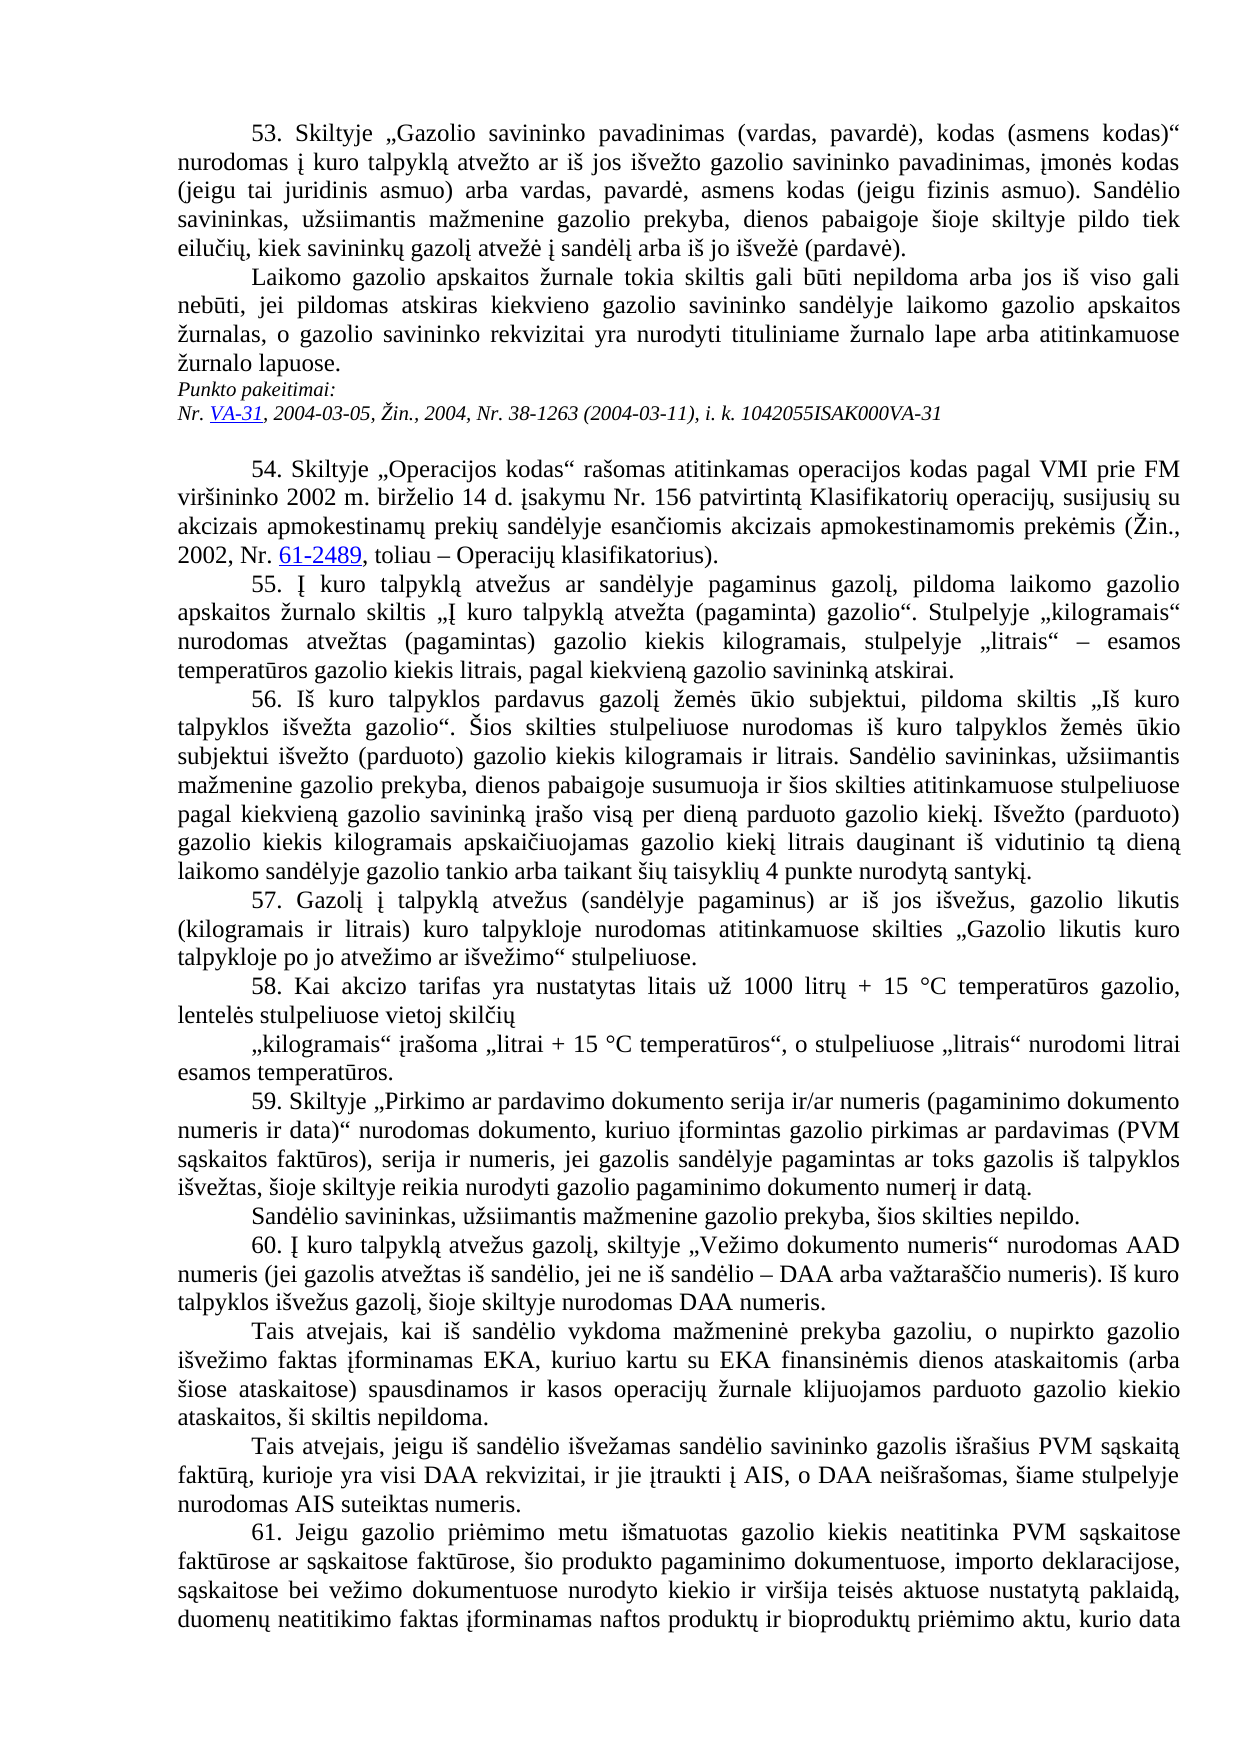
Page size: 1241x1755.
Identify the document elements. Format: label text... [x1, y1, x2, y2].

text Laikomo gazolio apskaitos žurnale tokia skiltis gali būti nepildoma arba jos iš viso gali nebūti, jei pildomas atskiras kiekvieno gazolio savininko sandėlyje laikomo gazolio apskaitos žurnalas, o gazolio savininko rekvizitai yra nurodyti tituliniame žurnalo lape arba atitinkamuose žurnalo lapuose. [177, 262, 1181, 377]
text 60. Į kuro talpyklą atvežus gazolį, skiltyje „Vežimo dokumento numeris“ nurodomas AAD numeris (jei gazolis atvežtas iš sandėlio, jei ne iš sandėlio – DAA arba važtaraščio numeris). Iš kuro talpyklos išvežus gazolį, šioje skiltyje nurodomas DAA numeris. [177, 1230, 1181, 1316]
text „kilogramais“ įrašoma „litrai + 15 °C temperatūros“, o stulpeliuose „litrais“ nurodomi litrai esamos temperatūros. [177, 1029, 1181, 1086]
text 54. Skiltyje „Operacijos kodas“ rašomas atitinkamas operacijos kodas pagal VMI prie FM viršininko 2002 m. birželio 14 d. įsakymu Nr. 156 patvirtintą Klasifikatorių operacijų, susijusių su akcizais apmokestinamų prekių sandėlyje esančiomis akcizais apmokestinamomis prekėmis (Žin., 2002, Nr. 61-2489, toliau – Operacijų klasifikatorius). [177, 454, 1181, 569]
text 53. Skiltyje „Gazolio savininko pavadinimas (vardas, pavardė), kodas (asmens kodas)“ nurodomas į kuro talpyklą atvežto ar iš jos išvežto gazolio savininko pavadinimas, įmonės kodas (jeigu tai juridinis asmuo) arba vardas, pavardė, asmens kodas (jeigu fizinis asmuo). Sandėlio savininkas, užsiimantis mažmenine gazolio prekyba, dienos pabaigoje šioje skiltyje pildo tiek eilučių, kiek savininkų gazolį atvežė į sandėlį arba iš jo išvežė (pardavė). [177, 118, 1181, 262]
text 55. Į kuro talpyklą atvežus ar sandėlyje pagaminus gazolį, pildoma laikomo gazolio apskaitos žurnalo skiltis „Į kuro talpyklą atvežta (pagaminta) gazolio“. Stulpelyje „kilogramais“ nurodomas atvežtas (pagamintas) gazolio kiekis kilogramais, stulpelyje „litrais“ – esamos temperatūros gazolio kiekis litrais, pagal kiekvieną gazolio savininką atskirai. [177, 569, 1181, 684]
text 56. Iš kuro talpyklos pardavus gazolį žemės ūkio subjektui, pildoma skiltis „Iš kuro talpyklos išvežta gazolio“. Šios skilties stulpeliuose nurodomas iš kuro talpyklos žemės ūkio subjektui išvežto (parduoto) gazolio kiekis kilogramais ir litrais. Sandėlio savininkas, užsiimantis mažmenine gazolio prekyba, dienos pabaigoje susumuoja ir šios skilties atitinkamuose stulpeliuose pagal kiekvieną gazolio savininką įrašo visą per dieną parduoto gazolio kiekį. Išvežto (parduoto) gazolio kiekis kilogramais apskaičiuojamas gazolio kiekį litrais dauginant iš vidutinio tą dieną laikomo sandėlyje gazolio tankio arba taikant šių taisyklių 4 punkte nurodytą santykį. [177, 684, 1181, 885]
text 59. Skiltyje „Pirkimo ar pardavimo dokumento serija ir/ar numeris (pagaminimo dokumento numeris ir data)“ nurodomas dokumento, kuriuo įformintas gazolio pirkimas ar pardavimas (PVM sąskaitos faktūros), serija ir numeris, jei gazolis sandėlyje pagamintas ar toks gazolis iš talpyklos išvežtas, šioje skiltyje reikia nurodyti gazolio pagaminimo dokumento numerį ir datą. [177, 1086, 1181, 1201]
text 57. Gazolį į talpyklą atvežus (sandėlyje pagaminus) ar iš jos išvežus, gazolio likutis (kilogramais ir litrais) kuro talpykloje nurodomas atitinkamuose skilties „Gazolio likutis kuro talpykloje po jo atvežimo ar išvežimo“ stulpeliuose. [177, 885, 1181, 971]
text Tais atvejais, kai iš sandėlio vykdoma mažmeninė prekyba gazoliu, o nupirkto gazolio išvežimo faktas įforminamas EKA, kuriuo kartu su EKA finansinėmis dienos ataskaitomis (arba šiose ataskaitose) spausdinamos ir kasos operacijų žurnale klijuojamos parduoto gazolio kiekio ataskaitos, ši skiltis nepildoma. [177, 1316, 1181, 1431]
text Punkto pakeitimai: [177, 377, 1181, 401]
text 61. Jeigu gazolio priėmimo metu išmatuotas gazolio kiekis neatitinka PVM sąskaitose faktūrose ar sąskaitose faktūrose, šio produkto pagaminimo dokumentuose, importo deklaracijose, sąskaitose bei vežimo dokumentuose nurodyto kiekio ir viršija teisės aktuose nustatytą paklaidą, duomenų neatitikimo faktas įforminamas naftos produktų ir bioproduktų priėmimo aktu, kurio data [177, 1517, 1181, 1632]
text Tais atvejais, jeigu iš sandėlio išvežamas sandėlio savininko gazolis išrašius PVM sąskaitą faktūrą, kurioje yra visi DAA rekvizitai, ir jie įtraukti į AIS, o DAA neišrašomas, šiame stulpelyje nurodomas AIS suteiktas numeris. [177, 1431, 1181, 1517]
text Sandėlio savininkas, užsiimantis mažmenine gazolio prekyba, šios skilties nepildo. [177, 1201, 1181, 1230]
text 58. Kai akcizo tarifas yra nustatytas litais už 1000 litrų + 15 °C temperatūros gazolio, lentelės stulpeliuose vietoj skilčių [177, 971, 1181, 1029]
text Nr. VA-31, 2004-03-05, Žin., 2004, Nr. 38-1263 (2004-03-11), i. k. 1042055ISAK000VA-31 [177, 401, 1181, 425]
